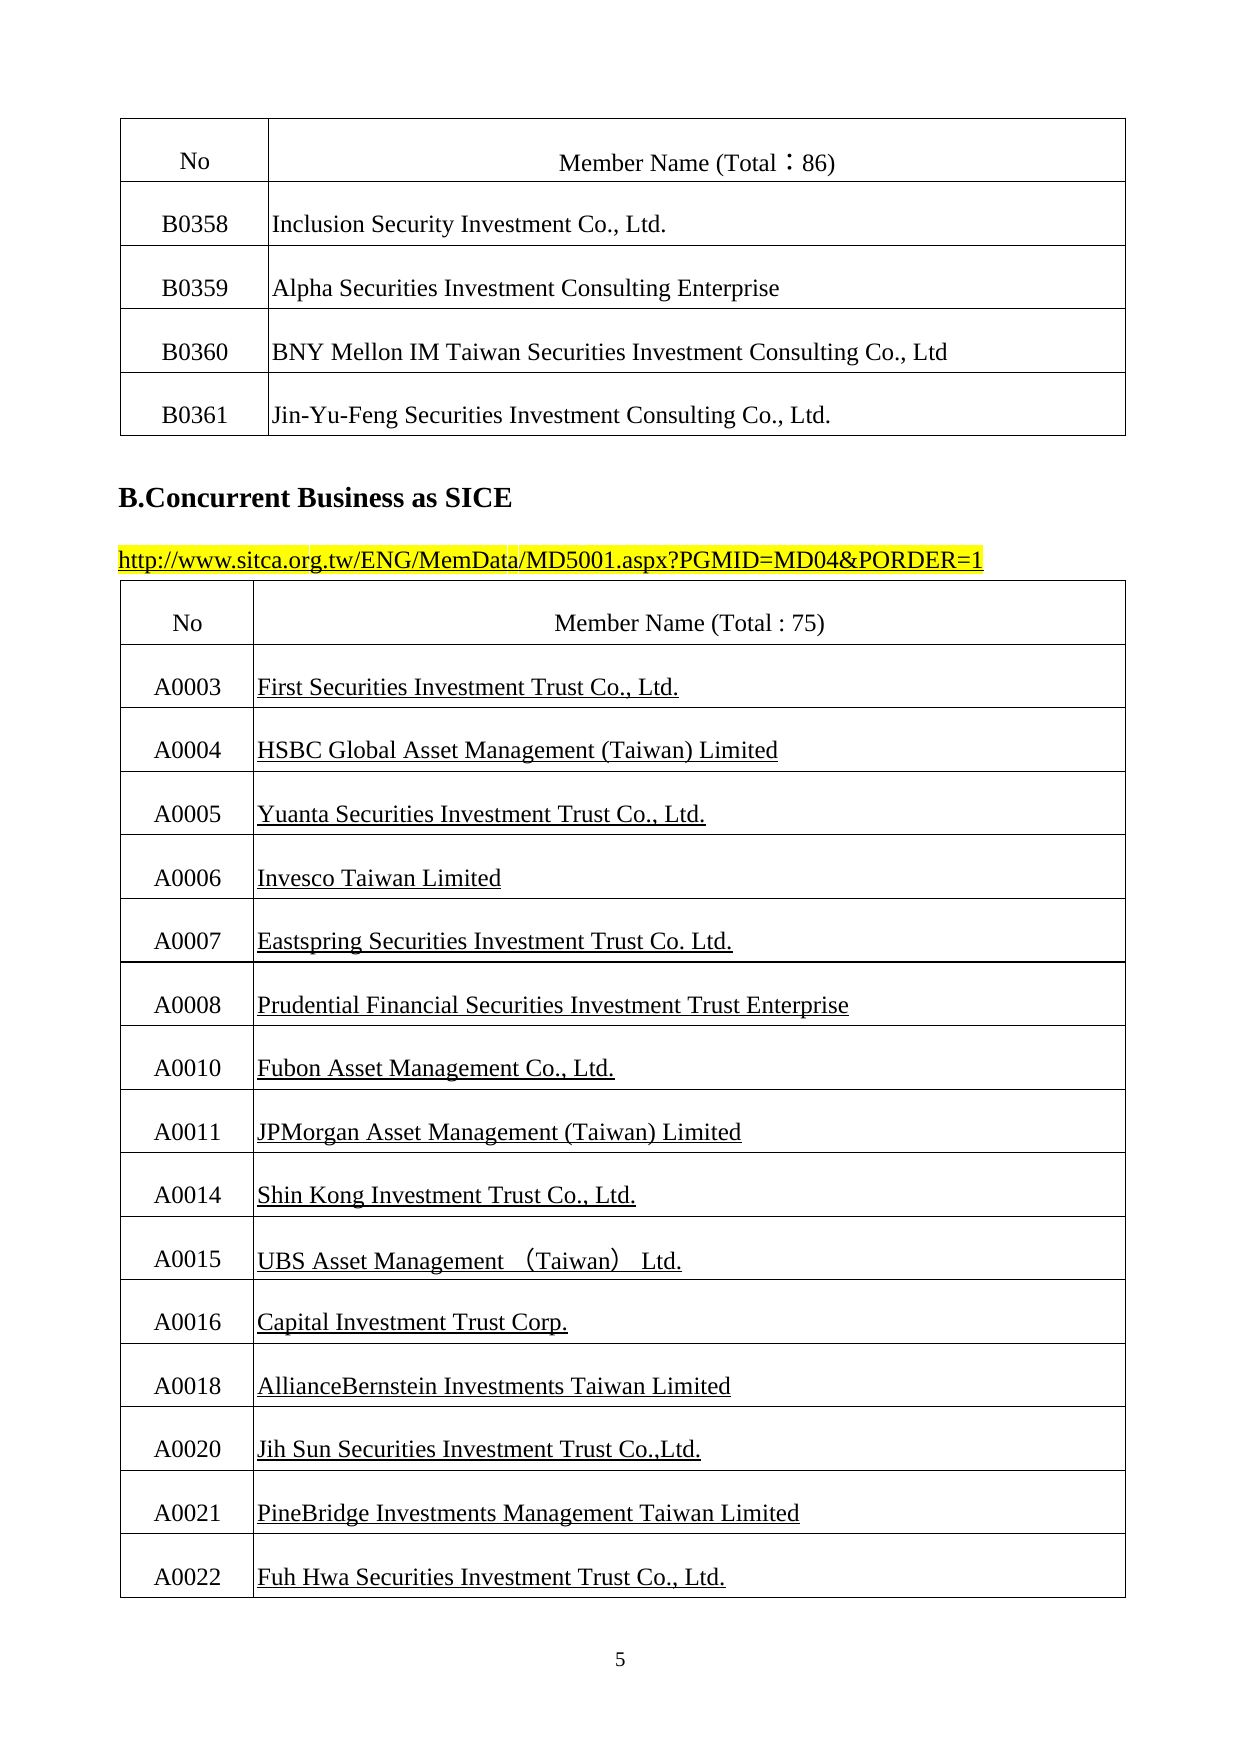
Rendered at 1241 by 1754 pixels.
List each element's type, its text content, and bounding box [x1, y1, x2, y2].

table_cell B0358 [121, 182, 268, 245]
table_cell A0010 [121, 1026, 253, 1088]
table_cell Eastspring Securities Investment Trust Co. Ltd. [254, 899, 1125, 961]
table_cell A0011 [121, 1090, 253, 1152]
table_cell A0008 [121, 963, 253, 1025]
table_cell Fubon Asset Management Co., Ltd. [254, 1026, 1125, 1088]
table_header No [121, 119, 268, 181]
table_cell HSBC Global Asset Management (Taiwan) Limited [254, 708, 1125, 771]
text B.Concurrent Business as SICE [118, 455, 1122, 518]
table_cell UBS Asset Management （Taiwan） Ltd. [254, 1217, 1125, 1279]
table_cell PineBridge Investments Management Taiwan Limited [254, 1471, 1125, 1533]
text http://www.sitca.org.tw/ENG/MemData/MD5001.aspx?PGMID=MD04&PORDER=1 [118, 518, 1122, 580]
table_header Member Name (Total：86)表單的頂端 [269, 119, 1125, 181]
table_cell A0005 [121, 772, 253, 834]
table_cell Yuanta Securities Investment Trust Co., Ltd. [254, 772, 1125, 834]
table_cell B0360 [121, 309, 268, 372]
table_cell Alpha Securities Investment Consulting Enterprise [269, 246, 1125, 308]
table_cell A0022 [121, 1534, 253, 1597]
table_cell A0015 [121, 1217, 253, 1279]
table_cell JPMorgan Asset Management (Taiwan) Limited [254, 1090, 1125, 1152]
table_cell A0004 [121, 708, 253, 771]
table_cell AllianceBernstein Investments Taiwan Limited [254, 1344, 1125, 1406]
table_cell B0359 [121, 246, 268, 308]
table_cell A0021 [121, 1471, 253, 1533]
table_cell First Securities Investment Trust Co., Ltd. [254, 645, 1125, 707]
table_cell A0016 [121, 1280, 253, 1343]
table_cell Inclusion Security Investment Co., Ltd. [269, 182, 1125, 245]
table_cell A0003 [121, 645, 253, 707]
table_cell BNY Mellon IM Taiwan Securities Investment Consulting Co., Ltd [269, 309, 1125, 372]
table_cell Capital Investment Trust Corp. [254, 1280, 1125, 1343]
table_cell B0361 [121, 373, 268, 435]
table_cell A0018 [121, 1344, 253, 1406]
table_cell Fuh Hwa Securities Investment Trust Co., Ltd. [254, 1534, 1125, 1597]
table_cell Shin Kong Investment Trust Co., Ltd. [254, 1153, 1125, 1216]
table_cell Invesco Taiwan Limited [254, 835, 1125, 898]
table_header Member Name (Total : 75)表單的頂端 [254, 581, 1125, 644]
table_cell A0014 [121, 1153, 253, 1216]
table_cell Jin-Yu-Feng Securities Investment Consulting Co., Ltd. [269, 373, 1125, 435]
table_cell A0007 [121, 899, 253, 961]
table_cell A0020 [121, 1407, 253, 1470]
table_header No [121, 581, 253, 644]
table_cell A0006 [121, 835, 253, 898]
table_cell Jih Sun Securities Investment Trust Co.,Ltd. [254, 1407, 1125, 1470]
table_cell Prudential Financial Securities Investment Trust Enterprise [254, 963, 1125, 1025]
